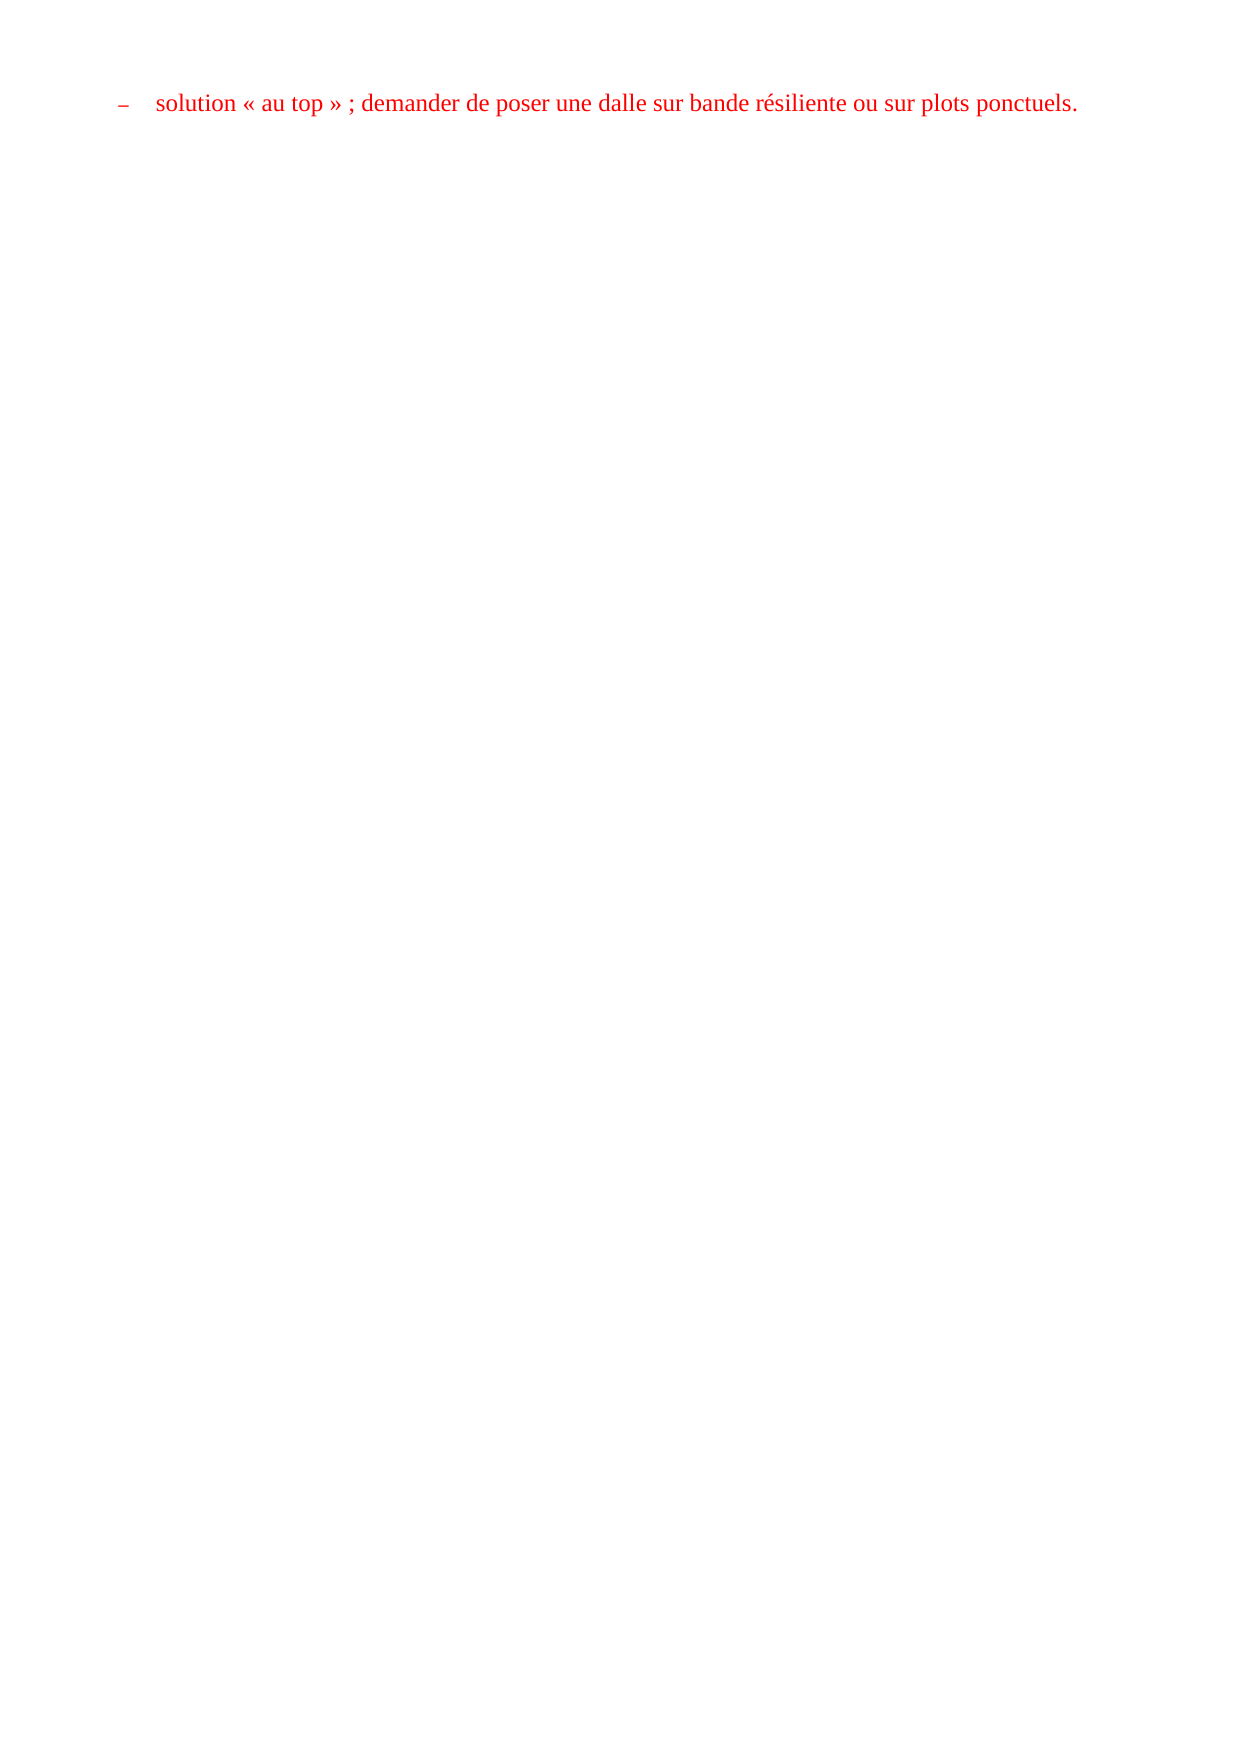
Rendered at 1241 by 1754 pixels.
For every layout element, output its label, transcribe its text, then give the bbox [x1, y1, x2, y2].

list solution « au top » ; demander de poser une dalle sur bande résiliente ou sur plots ponctuels. [118, 89, 1122, 116]
